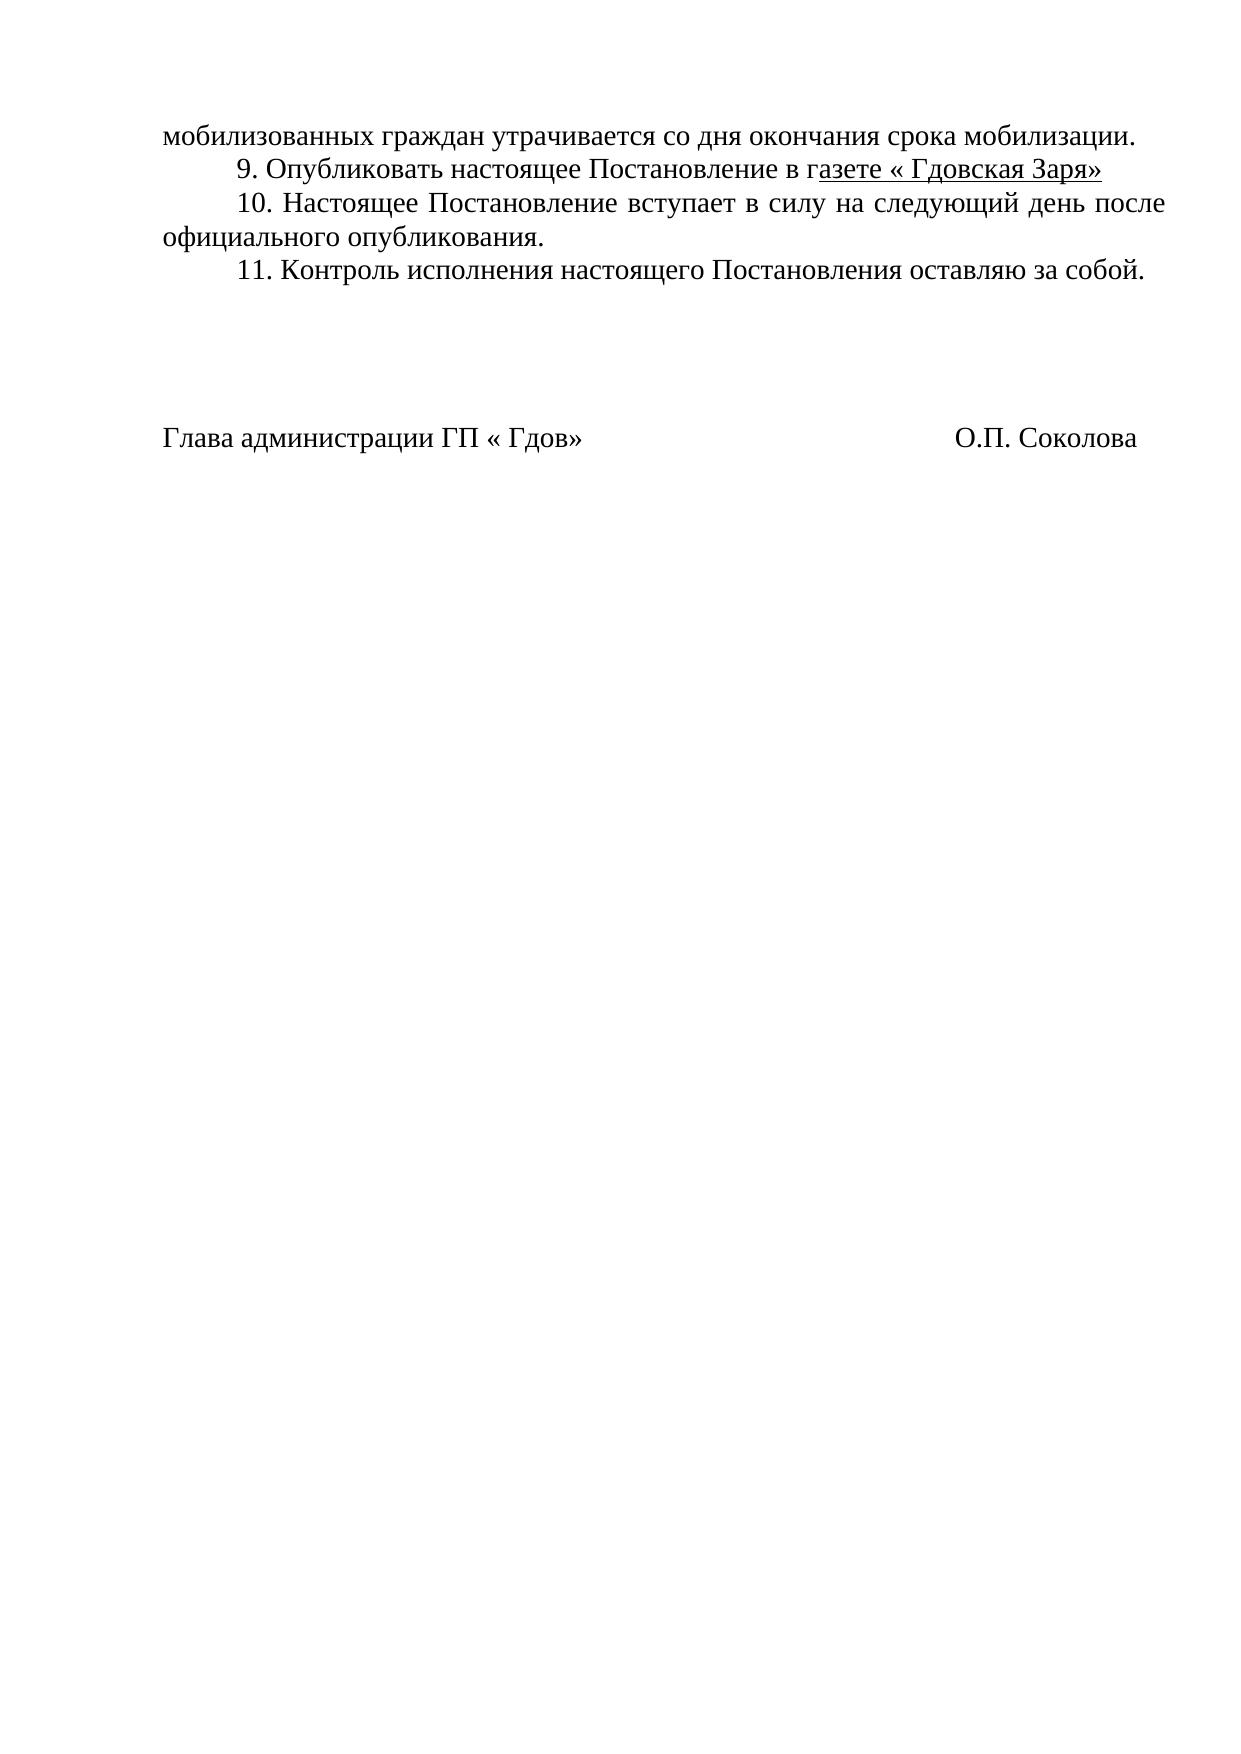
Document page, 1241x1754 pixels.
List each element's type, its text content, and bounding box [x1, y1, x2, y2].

text 11. Контроль исполнения настоящего Постановления оставляю за собой. [162, 252, 1166, 286]
text 10. Настоящее Постановление вступает в силу на следующий день после официального опубликования. [162, 185, 1166, 252]
text 9. Опубликовать настоящее Постановление в газете « Гдовская Заря» [162, 152, 1166, 185]
text мобилизованных граждан утрачивается со дня окончания срока мобилизации. [162, 118, 1166, 152]
subtitle Глава администрации ГП « Гдов» О.П. Соколова [162, 428, 1166, 453]
